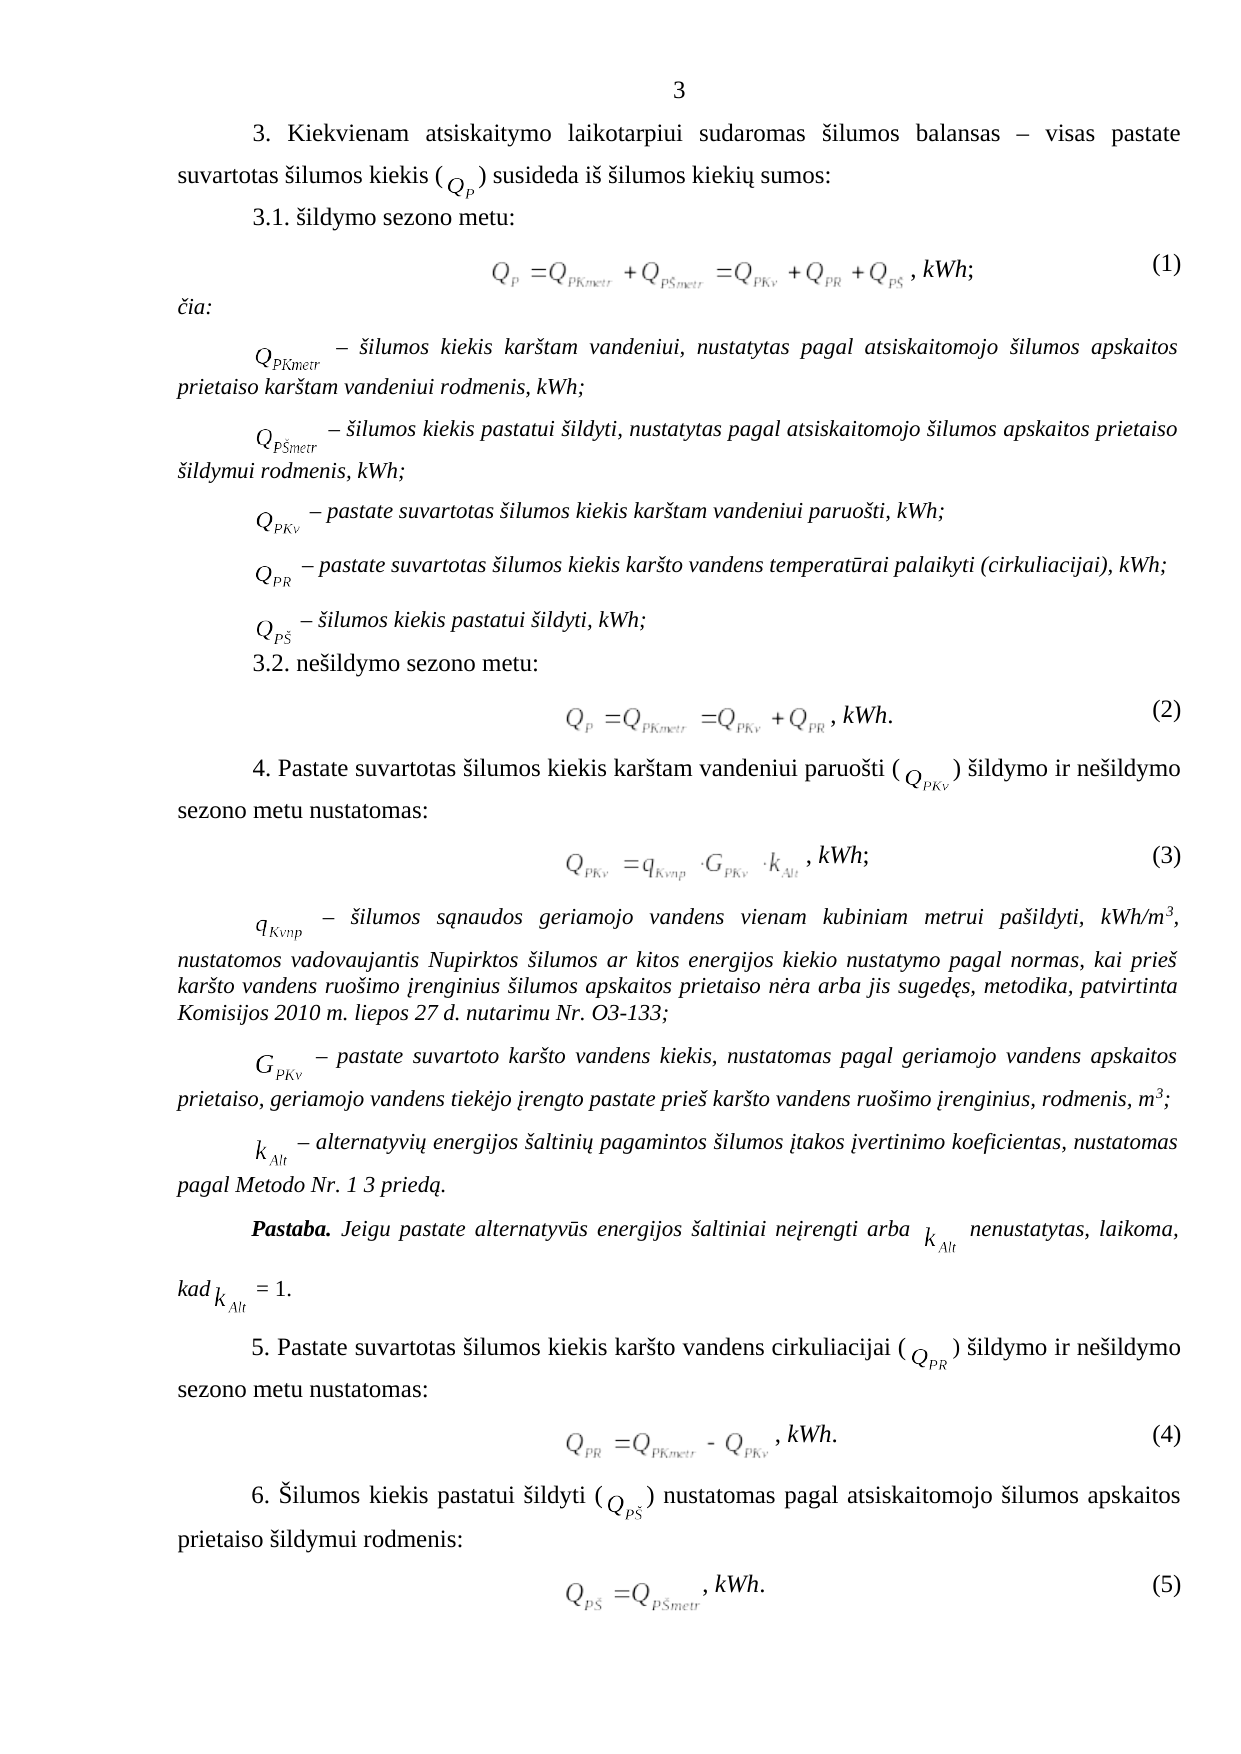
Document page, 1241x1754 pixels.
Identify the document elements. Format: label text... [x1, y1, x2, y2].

text 6. Šilumos kiekis pastatui šildyti () nustatomas pagal atsiskaitomojo šilumos apskaitos prietaiso šildymui rodmenis: [177, 1464, 1181, 1553]
text – alternatyvių energijos šaltinių pagamintos šilumos įtakos įvertinimo koeficientas, nustatomas pagal Metodo Nr. 1 3 priedą. [177, 1111, 1181, 1198]
text čia: [177, 293, 1181, 320]
text , kWh; (1) [177, 231, 1181, 293]
text 3.1. šildymo sezono metu: [177, 202, 1181, 231]
text 4. Pastate suvartotas šilumos kiekis karštam vandeniui paruošti () šildymo ir nešildymo sezono metu nustatomas: [177, 739, 1181, 824]
text – pastate suvartoto karšto vandens kiekis, nustatomas pagal geriamojo vandens apskaitos prietaiso, geriamojo vandens tiekėjo įrengto pastate prieš karšto vandens ruošimo įrenginius, rodmenis, m3; [177, 1025, 1181, 1111]
text 3.2. nešildymo sezono metu: [177, 648, 1181, 677]
text , kWh. (5) [177, 1553, 1181, 1615]
text – šilumos kiekis karštam vandeniui, nustatytas pagal atsiskaitomojo šilumos apskaitos prietaiso karštam vandeniui rodmenis, kWh; [177, 320, 1181, 400]
text 5. Pastate suvartotas šilumos kiekis karšto vandens cirkuliacijai () šildymo ir nešildymo sezono metu nustatomas: [177, 1318, 1181, 1402]
text – pastate suvartotas šilumos kiekis karšto vandens temperatūrai palaikyti (cirkuliacijai), kWh; [177, 537, 1181, 591]
text – pastate suvartotas šilumos kiekis karštam vandeniui paruošti, kWh; [177, 484, 1181, 537]
text 3. Kiekvienam atsiskaitymo laikotarpiui sudaromas šilumos balansas – visas pastate suvartotas šilumos kiekis () susideda iš šilumos kiekių sumos: [177, 118, 1181, 202]
text – šilumos kiekis pastatui šildyti, nustatytas pagal atsiskaitomojo šilumos apskaitos prietaiso šildymui rodmenis, kWh; [177, 400, 1181, 484]
text – šilumos sąnaudos geriamojo vandens vienam kubiniam metrui pašildyti, kWh/m3, nustatomos vadovaujantis Nupirktos šilumos ar kitos energijos kiekio nustatymo pagal normas, kai prieš karšto vandens ruošimo įrenginius šilumos apskaitos prietaiso nėra arba jis sugedęs, metodika, patvirtinta Komisijos 2010 m. liepos 27 d. nutarimu Nr. O3-133; [177, 886, 1181, 1025]
text , kWh; (3) [177, 824, 1181, 886]
text , kWh. (2) [177, 677, 1181, 739]
text Pastaba. Jeigu pastate alternatyvūs energijos šaltiniai neįrengti arba nenustatytas, laikoma, kad = 1. [177, 1198, 1181, 1318]
text – šilumos kiekis pastatui šildyti, kWh; [177, 591, 1181, 648]
text , kWh. (4) [177, 1402, 1181, 1464]
